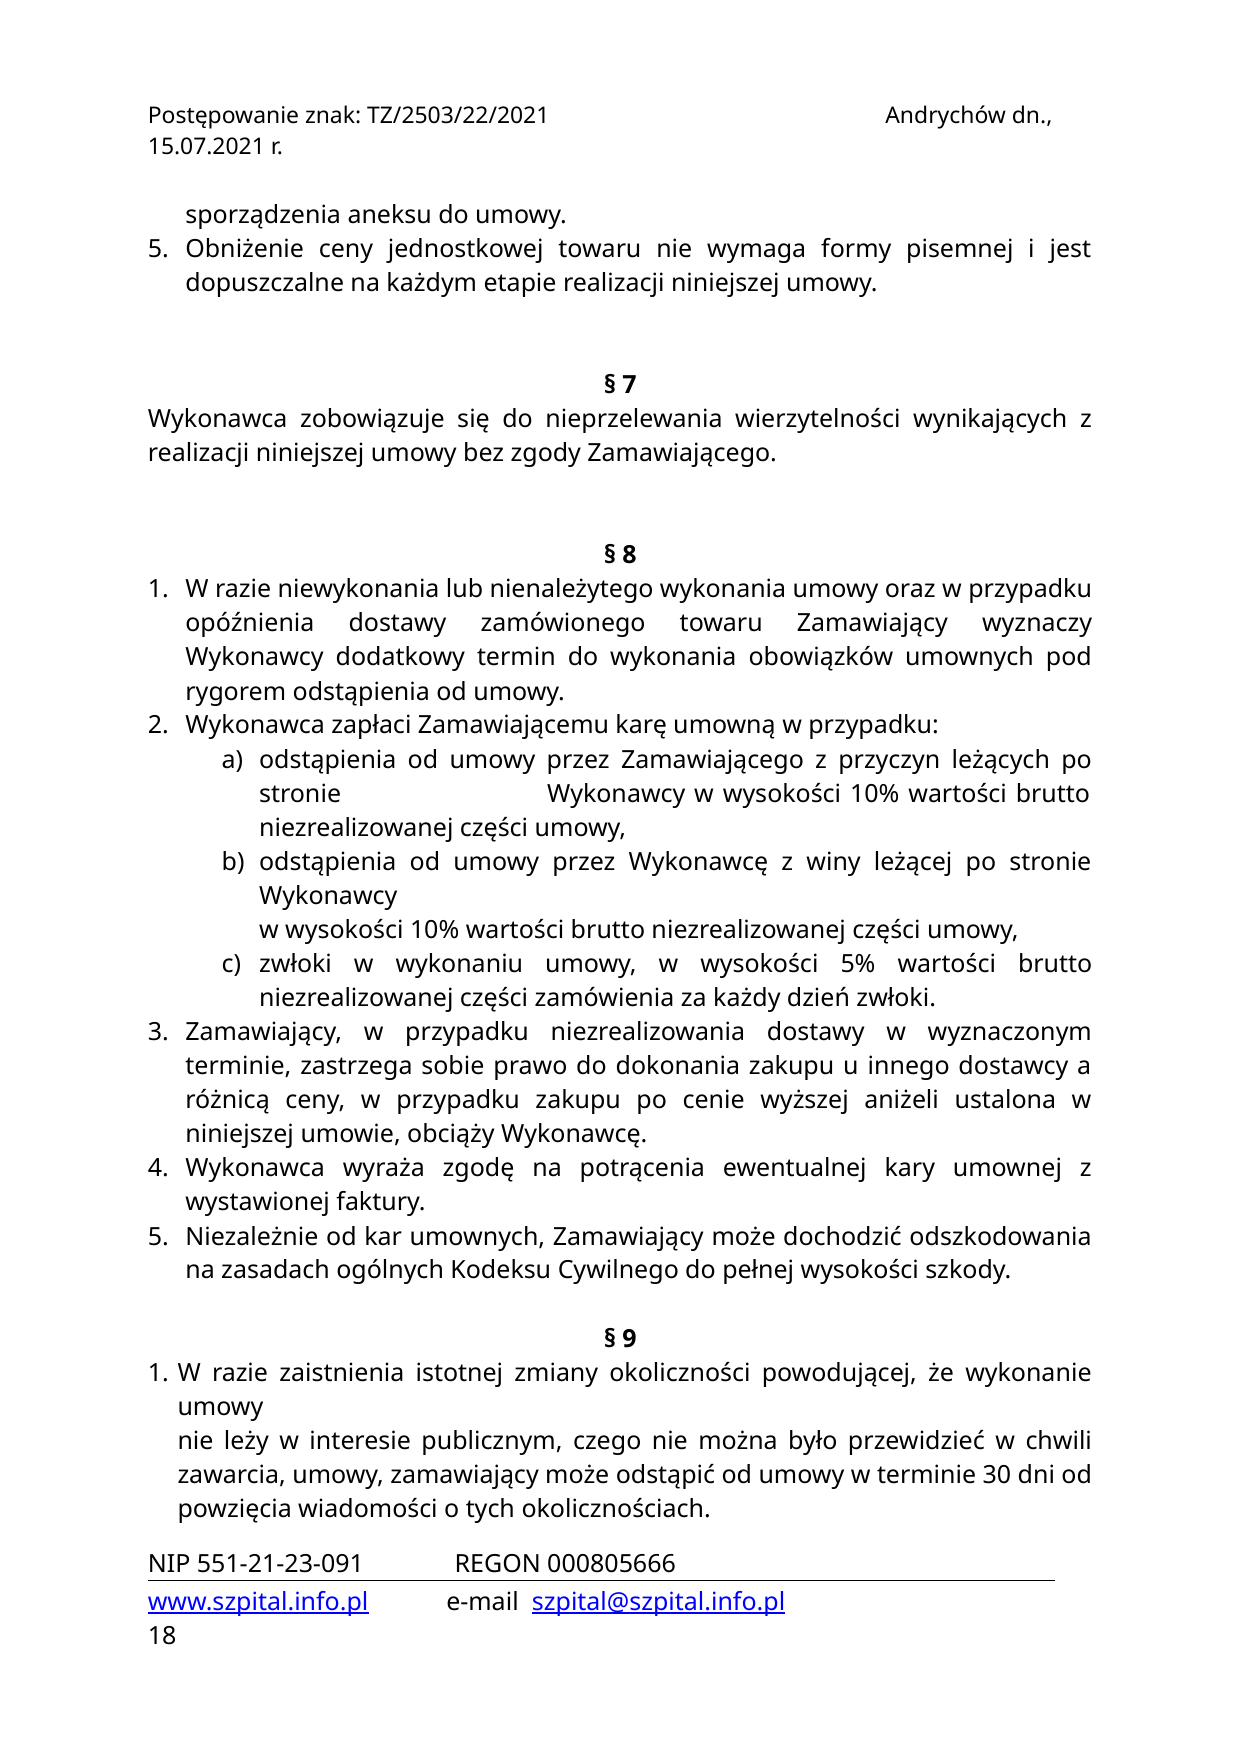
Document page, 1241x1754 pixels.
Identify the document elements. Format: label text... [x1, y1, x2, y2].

list odstąpienia od umowy przez Wykonawcę z winy leżącej po stronie Wykonawcy w wysokości 10% wartości brutto niezrealizowanej części umowy, [221, 843, 1093, 946]
list sporządzenia aneksu do umowy. [148, 196, 1093, 230]
list Zamawiający, w przypadku niezrealizowania dostawy w wyznaczonym terminie, zastrzega sobie prawo do dokonania zakupu u innego dostawcy a różnicą ceny, w przypadku zakupu po cenie wyższej aniżeli ustalona w niniejszej umowie, obciąży Wykonawcę. [148, 1014, 1093, 1150]
list odstąpienia od umowy przez Zamawiającego z przyczyn leżących po stronie Wykonawcy w wysokości 10% wartości brutto niezrealizowanej części umowy, [221, 741, 1093, 843]
list Wykonawca wyraża zgodę na potrącenia ewentualnej kary umownej z wystawionej faktury. [148, 1150, 1093, 1218]
text § 8 [148, 537, 1093, 571]
list Wykonawca zapłaci Zamawiającemu karę umowną w przypadku: [148, 707, 1093, 741]
list Niezależnie od kar umownych, Zamawiający może dochodzić odszkodowania na zasadach ogólnych Kodeksu Cywilnego do pełnej wysokości szkody. [148, 1218, 1093, 1286]
text Wykonawca zobowiązuje się do nieprzelewania wierzytelności wynikających z realizacji niniejszej umowy bez zgody Zamawiającego. [148, 401, 1093, 469]
text § 7 [148, 367, 1093, 401]
list W razie niewykonania lub nienależytego wykonania umowy oraz w przypadku opóźnienia dostawy zamówionego towaru Zamawiający wyznaczy Wykonawcy dodatkowy termin do wykonania obowiązków umownych pod rygorem odstąpienia od umowy. [148, 571, 1093, 707]
list Obniżenie ceny jednostkowej towaru nie wymaga formy pisemnej i jest dopuszczalne na każdym etapie realizacji niniejszej umowy. [148, 230, 1093, 298]
list W razie zaistnienia istotnej zmiany okoliczności powodującej, że wykonanie umowy nie leży w interesie publicznym, czego nie można było przewidzieć w chwili zawarcia, umowy, zamawiający może odstąpić od umowy w terminie 30 dni od powzięcia wiadomości o tych okolicznościach. [148, 1354, 1093, 1525]
text § 9 [148, 1320, 1093, 1354]
list zwłoki w wykonaniu umowy, w wysokości 5% wartości brutto niezrealizowanej części zamówienia za każdy dzień zwłoki. [221, 946, 1093, 1014]
